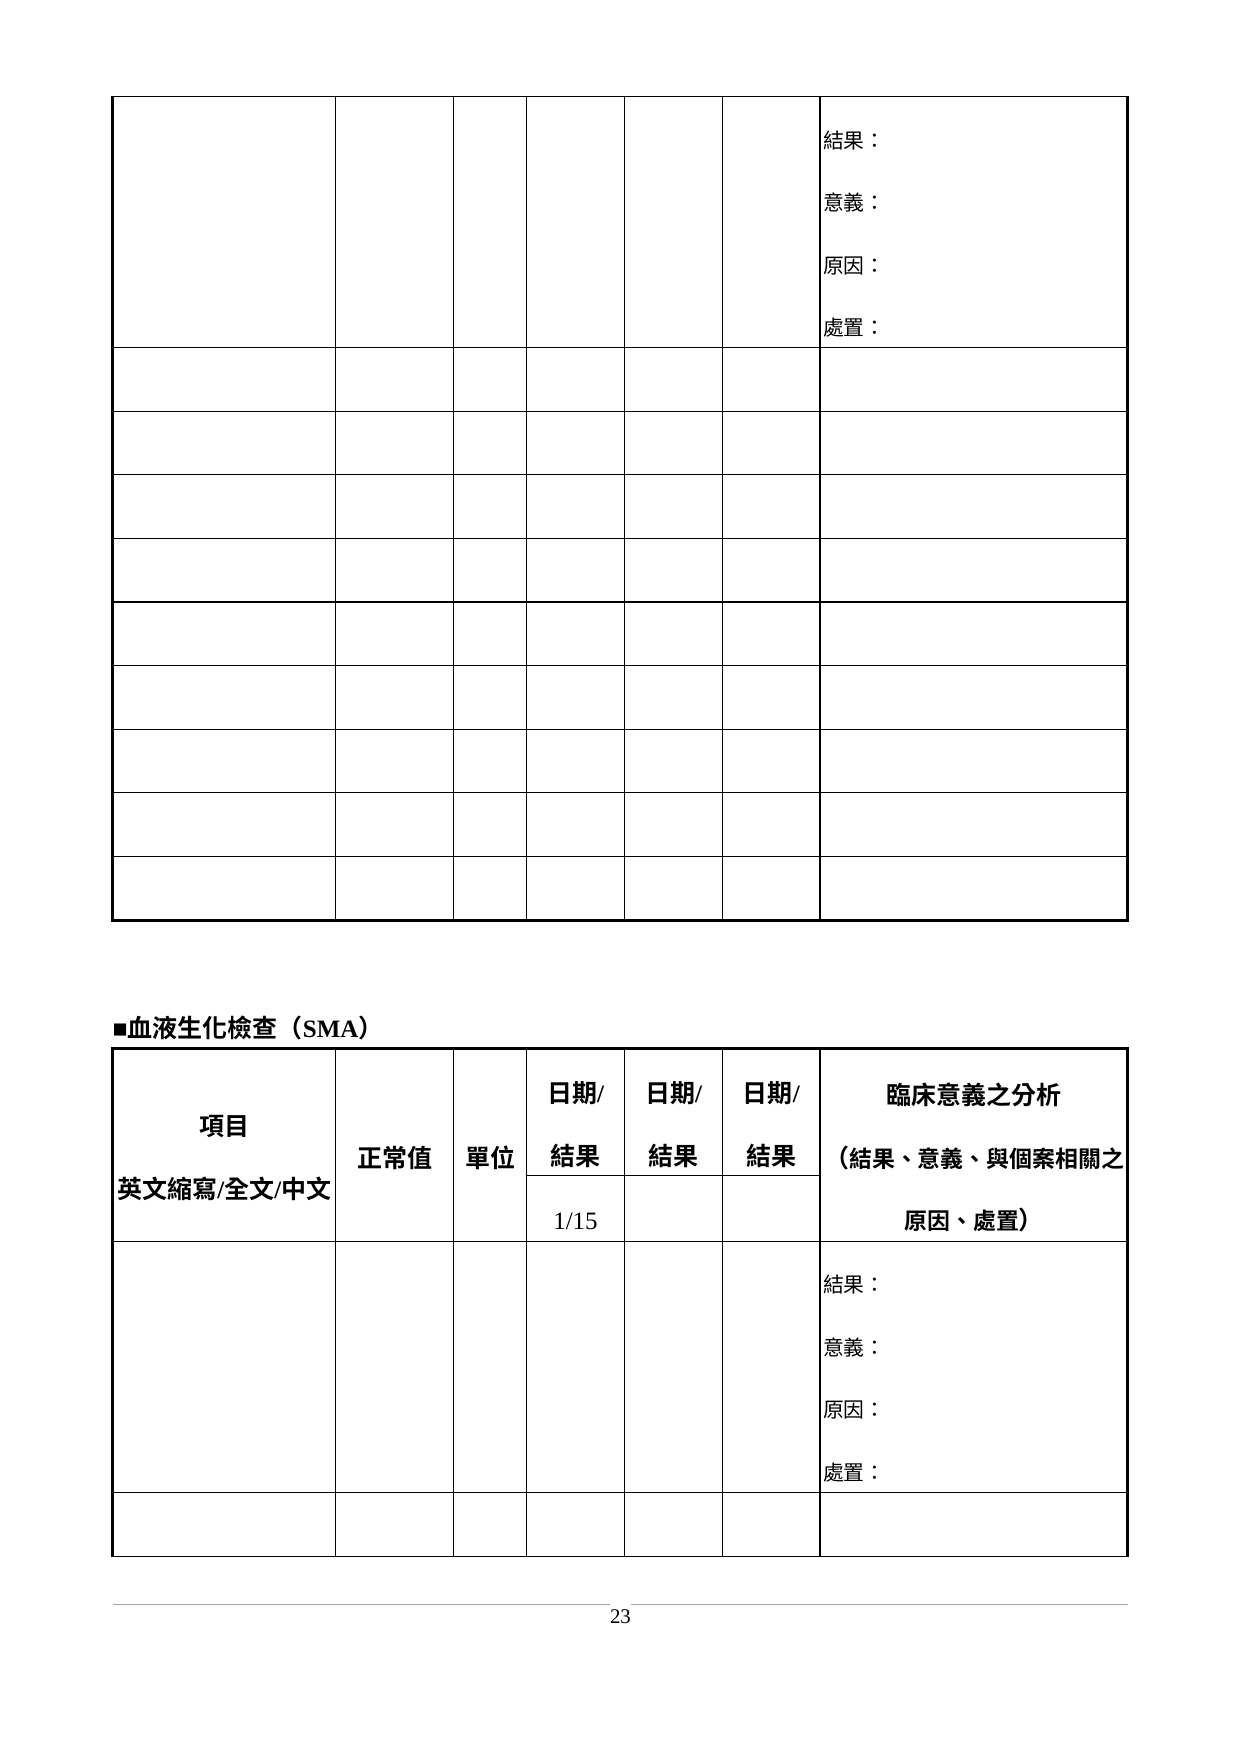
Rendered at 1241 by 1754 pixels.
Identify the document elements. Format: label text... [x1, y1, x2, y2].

table_cell [821, 793, 1126, 856]
table_cell [114, 539, 335, 601]
table_cell [336, 475, 453, 538]
table_cell [723, 348, 819, 411]
table_cell [723, 730, 819, 792]
table_cell [454, 97, 526, 347]
table_cell [527, 348, 624, 411]
table_header 臨床意義之分析 （結果、意義、與個案相關之原因、處置） [821, 1050, 1126, 1241]
table_cell [625, 857, 722, 919]
table_cell [723, 97, 819, 347]
table_cell [527, 412, 624, 474]
table_cell [114, 475, 335, 538]
table_cell [527, 857, 624, 919]
table_cell [821, 666, 1126, 728]
table_cell [336, 666, 453, 728]
table_cell [723, 793, 819, 856]
table_cell [454, 412, 526, 474]
table_cell [454, 1242, 526, 1492]
table_header 正常值 [336, 1050, 453, 1241]
table_cell [114, 666, 335, 728]
table_cell 1/15 [527, 1176, 624, 1241]
table_cell [114, 730, 335, 792]
table_cell [821, 857, 1126, 919]
table_cell [114, 1493, 335, 1556]
table_cell [723, 1176, 819, 1241]
table_cell [454, 603, 526, 665]
table_cell [114, 412, 335, 474]
table_cell [821, 412, 1126, 474]
table_cell [821, 1493, 1126, 1556]
table_header 單位 [454, 1050, 526, 1241]
table_cell [821, 730, 1126, 792]
table_cell [821, 348, 1126, 411]
table_cell [336, 603, 453, 665]
table_cell [336, 1493, 453, 1556]
table_cell [527, 793, 624, 856]
table_header 日期/ 結果 [625, 1050, 722, 1175]
table_cell [625, 412, 722, 474]
table_cell [723, 857, 819, 919]
text ■血液生化檢查（SMA） [112, 985, 1128, 1047]
table_cell [527, 1242, 624, 1492]
table_cell 結果： 意義： 原因： 處置： [821, 1242, 1126, 1492]
table_cell [625, 539, 722, 601]
table_cell [527, 603, 624, 665]
table_cell [527, 1493, 624, 1556]
table_cell [625, 1242, 722, 1492]
table_cell [723, 475, 819, 538]
table_cell [454, 348, 526, 411]
table_cell [336, 1242, 453, 1492]
table_cell [336, 97, 453, 347]
table_cell [723, 666, 819, 728]
table_cell [454, 475, 526, 538]
table_cell [336, 793, 453, 856]
table_cell [454, 793, 526, 856]
table_cell [723, 1493, 819, 1556]
table_cell [625, 603, 722, 665]
table_cell [114, 348, 335, 411]
table_cell [625, 730, 722, 792]
table_cell [527, 97, 624, 347]
table_cell [527, 666, 624, 728]
table_header 項目 英文縮寫/全文/中文 [114, 1050, 335, 1241]
table_cell [336, 857, 453, 919]
table_cell [821, 539, 1126, 601]
table_cell [336, 412, 453, 474]
table_cell [723, 539, 819, 601]
table_header 日期/ 結果 [527, 1050, 624, 1175]
table_cell [625, 793, 722, 856]
table_cell [114, 603, 335, 665]
table_cell [114, 857, 335, 919]
table_cell [454, 730, 526, 792]
table_cell [454, 666, 526, 728]
table_cell [625, 475, 722, 538]
table_cell [114, 793, 335, 856]
table_cell [336, 730, 453, 792]
table_cell [336, 539, 453, 601]
table_cell [625, 666, 722, 728]
table_cell [527, 539, 624, 601]
table_cell [821, 603, 1126, 665]
table_cell [625, 1176, 722, 1241]
table_cell [625, 348, 722, 411]
table_cell [114, 1242, 335, 1492]
table_cell [454, 1493, 526, 1556]
table_cell [723, 1242, 819, 1492]
table_cell [723, 603, 819, 665]
table_cell [527, 730, 624, 792]
table_cell [625, 1493, 722, 1556]
table_header 日期/ 結果 [723, 1050, 819, 1175]
table_cell [723, 412, 819, 474]
table_cell [625, 97, 722, 347]
table_cell [454, 857, 526, 919]
table_cell [527, 475, 624, 538]
table_cell [821, 475, 1126, 538]
table_cell [114, 97, 335, 347]
table_cell 結果： 意義： 原因： 處置： [821, 97, 1126, 347]
table_cell [336, 348, 453, 411]
table_cell [454, 539, 526, 601]
